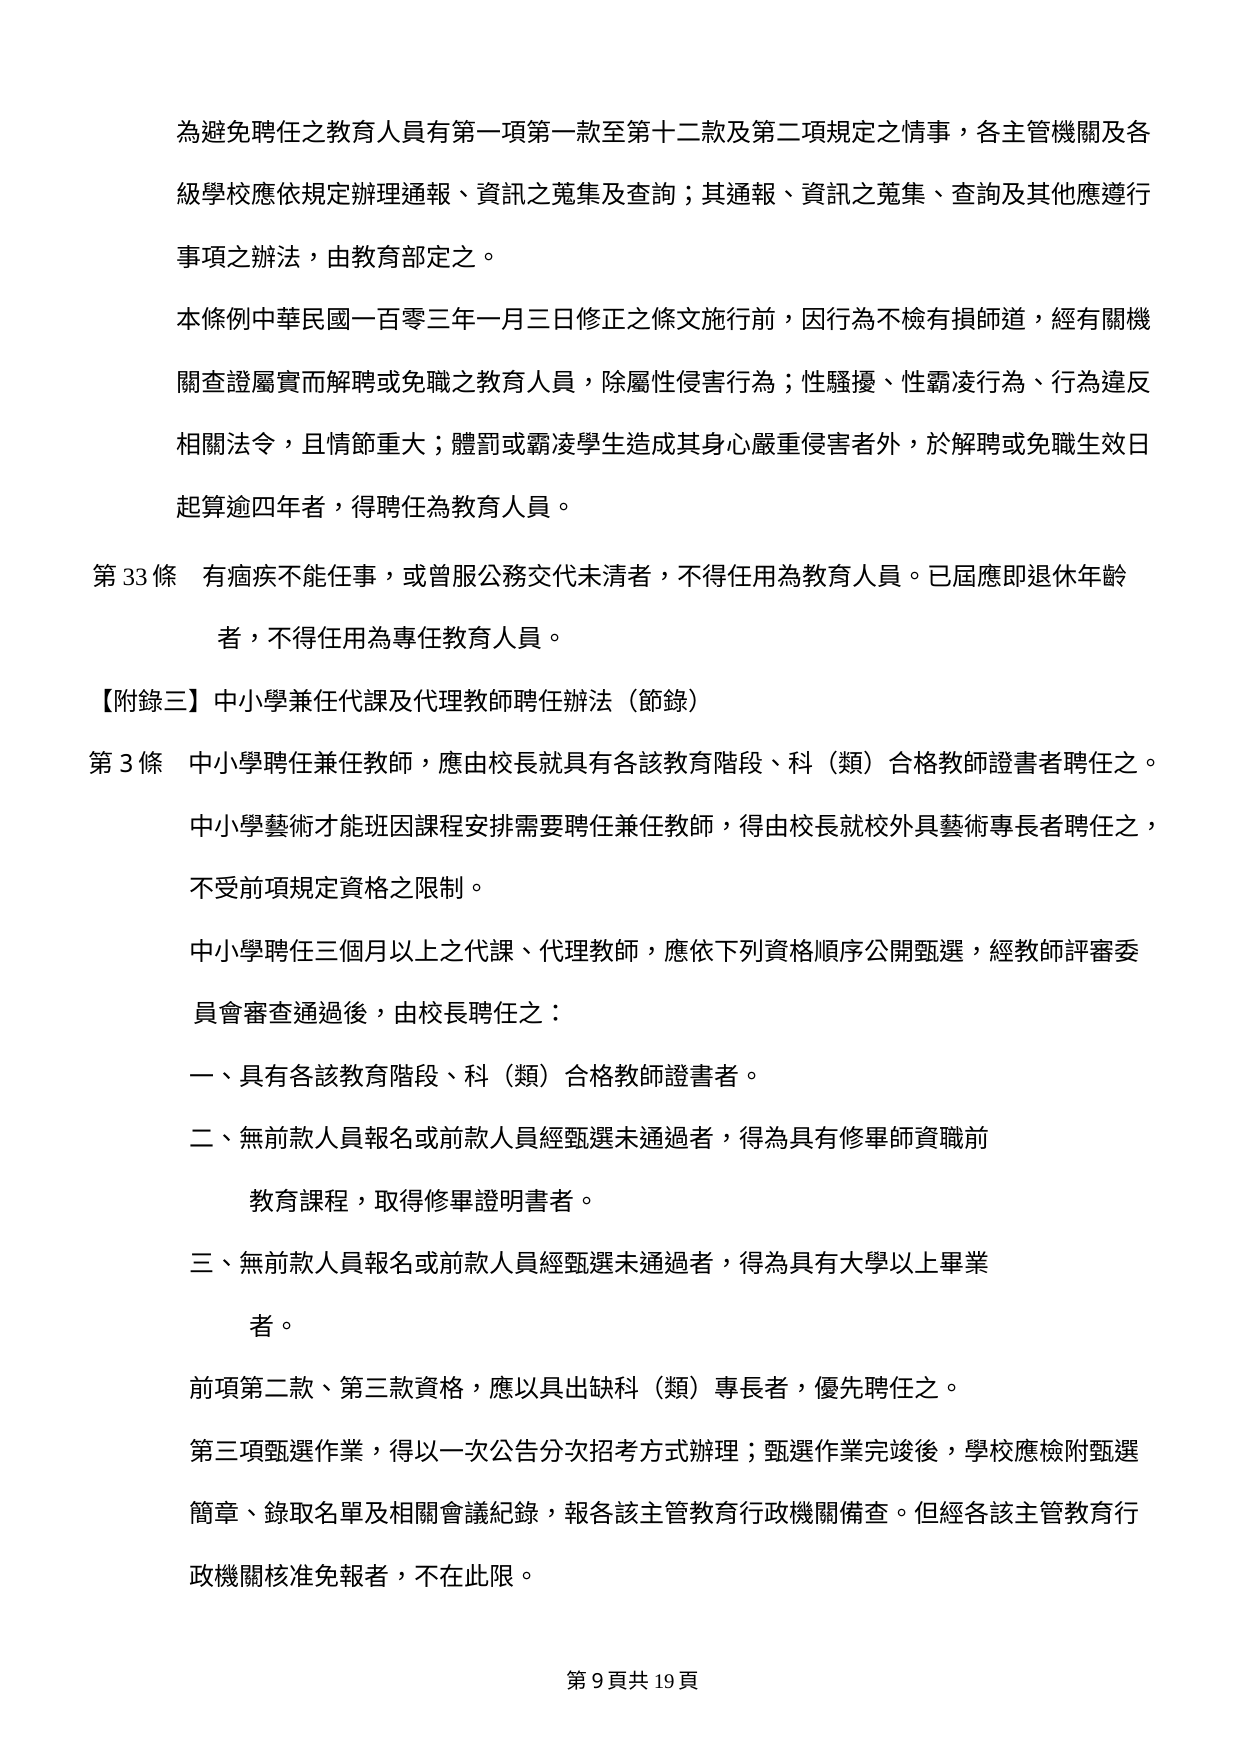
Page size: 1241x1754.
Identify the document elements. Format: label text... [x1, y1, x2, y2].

text 為避免聘任之教育人員有第一項第一款至第十二款及第二項規定之情事，各主管機關及各級學校應依規定辦理通報、資訊之蒐集及查詢；其通報、資訊之蒐集、查詢及其他應遵行事項之辦法，由教育部定之。 [176, 88, 1152, 276]
text 【附錄三】中小學兼任代課及代理教師聘任辦法（節錄） [89, 658, 1152, 720]
text 者。 [89, 1283, 1152, 1345]
text 中小學藝術才能班因課程安排需要聘任兼任教師，得由校長就校外具藝術專長者聘任之，不受前項規定資格之限制。 [189, 783, 1152, 908]
text 一、具有各該教育階段、科（類）合格教師證書者。 [89, 1033, 1152, 1095]
text 前項第二款、第三款資格，應以具出缺科（類）專長者，優先聘任之。 [89, 1345, 1152, 1408]
text 本條例中華民國一百零三年一月三日修正之條文施行前，因行為不檢有損師道，經有關機關查證屬實而解聘或免職之教育人員，除屬性侵害行為；性騷擾、性霸凌行為、行為違反相關法令，且情節重大；體罰或霸凌學生造成其身心嚴重侵害者外，於解聘或免職生效日起算逾四年者，得聘任為教育人員。 [176, 276, 1152, 526]
text 第3條 中小學聘任兼任教師，應由校長就具有各該教育階段、科（類）合格教師證書者聘任之。 [89, 720, 1152, 783]
text 第33條 有痼疾不能任事，或曾服公務交代未清者，不得任用為教育人員。已屆應即退休年齡者，不得任用為專任教育人員。 [92, 533, 1152, 658]
text 三、無前款人員報名或前款人員經甄選未通過者，得為具有大學以上畢業 [89, 1220, 1152, 1283]
text 二、無前款人員報名或前款人員經甄選未通過者，得為具有修畢師資職前 [89, 1095, 1152, 1158]
text 第三項甄選作業，得以一次公告分次招考方式辦理；甄選作業完竣後，學校應檢附甄選簡章、錄取名單及相關會議紀錄，報各該主管教育行政機關備查。但經各該主管教育行政機關核准免報者，不在此限。 [189, 1408, 1152, 1595]
text 教育課程，取得修畢證明書者。 [89, 1158, 1152, 1220]
text 中小學聘任三個月以上之代課、代理教師，應依下列資格順序公開甄選，經教師評審委員會審查通過後，由校長聘任之： [189, 908, 1152, 1033]
